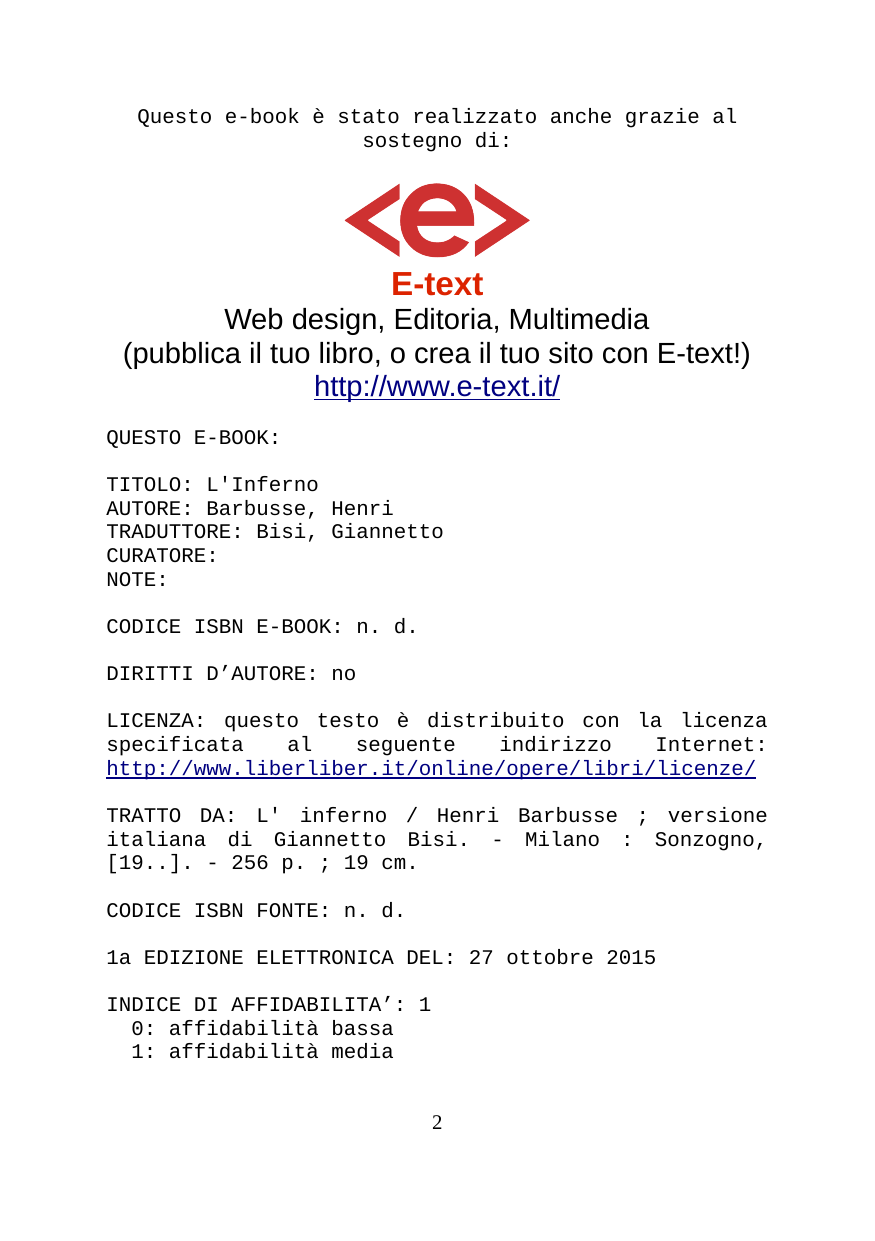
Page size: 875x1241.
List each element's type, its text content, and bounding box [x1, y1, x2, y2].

text Web design, Editoria, Multimedia [106, 302, 768, 336]
text AUTORE: Barbusse, Henri [106, 498, 768, 521]
text http://www.e-text.it/ [106, 369, 768, 403]
text DIRITTI D’AUTORE: no [106, 663, 768, 687]
text CODICE ISBN FONTE: n. d. [106, 899, 768, 923]
text 1: affidabilità media [106, 1041, 768, 1065]
text 1a EDIZIONE ELETTRONICA DEL: 27 ottobre 2015 [106, 947, 768, 971]
text QUESTO E-BOOK: [106, 427, 768, 450]
text 0: affidabilità bassa [106, 1018, 768, 1041]
picture [343, 183, 531, 258]
text (pubblica il tuo libro, o crea il tuo sito con E-text!) [106, 336, 768, 369]
text LICENZA: questo testo è distribuito con la licenza specificata al seguente indirizzo Internet: http://www.liberliber.it/online/opere/libri/licenze/ [106, 710, 768, 781]
text CURATORE: [106, 545, 768, 568]
text E-text [106, 264, 768, 302]
text INDICE DI AFFIDABILITA’: 1 [106, 994, 768, 1018]
text TITOLO: L'Inferno [106, 474, 768, 498]
text NOTE: [106, 568, 768, 592]
text TRATTO DA: L' inferno / Henri Barbusse ; versione italiana di Giannetto Bisi. - Milano : Sonzogno, [19..]. - 256 p. ; 19 cm. [106, 805, 768, 876]
text CODICE ISBN E-BOOK: n. d. [106, 616, 768, 639]
text Questo e-book è stato realizzato anche grazie al sostegno di: [106, 106, 768, 153]
text TRADUTTORE: Bisi, Giannetto [106, 521, 768, 545]
